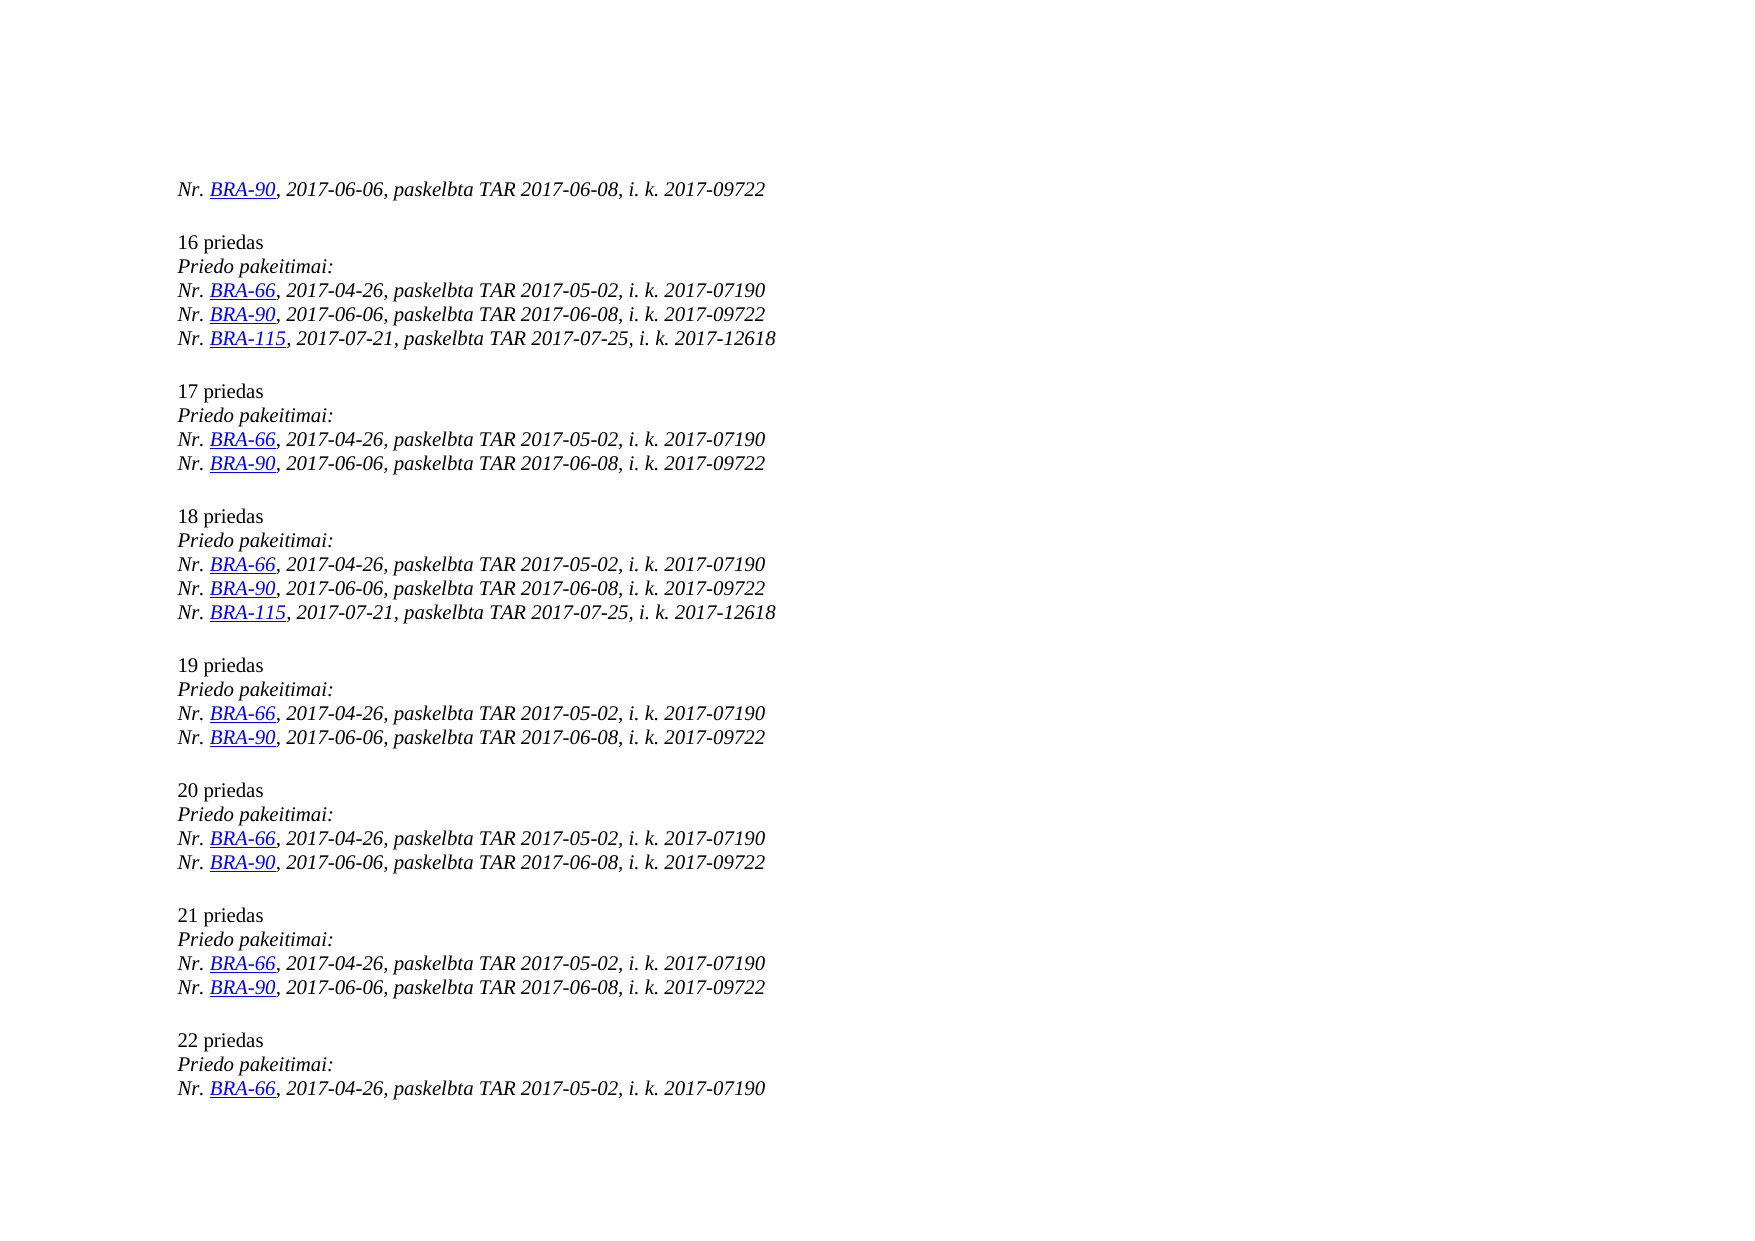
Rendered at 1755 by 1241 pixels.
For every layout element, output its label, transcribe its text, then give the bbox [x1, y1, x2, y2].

text 18 priedas [177, 504, 1695, 528]
text Nr. BRA-90, 2017-06-06, paskelbta TAR 2017-06-08, i. k. 2017-09722 [177, 975, 1695, 999]
text Nr. BRA-90, 2017-06-06, paskelbta TAR 2017-06-08, i. k. 2017-09722 [177, 451, 1695, 475]
text 19 priedas [177, 653, 1695, 677]
text Nr. BRA-90, 2017-06-06, paskelbta TAR 2017-06-08, i. k. 2017-09722 [177, 725, 1695, 749]
text Nr. BRA-66, 2017-04-26, paskelbta TAR 2017-05-02, i. k. 2017-07190 [177, 427, 1695, 451]
text Priedo pakeitimai: [177, 403, 1695, 427]
text Nr. BRA-90, 2017-06-06, paskelbta TAR 2017-06-08, i. k. 2017-09722 [177, 576, 1695, 600]
text Nr. BRA-66, 2017-04-26, paskelbta TAR 2017-05-02, i. k. 2017-07190 [177, 278, 1695, 302]
text Priedo pakeitimai: [177, 254, 1695, 278]
text Priedo pakeitimai: [177, 528, 1695, 552]
text Priedo pakeitimai: [177, 1052, 1695, 1076]
text Nr. BRA-90, 2017-06-06, paskelbta TAR 2017-06-08, i. k. 2017-09722 [177, 177, 1695, 201]
text 16 priedas [177, 230, 1695, 254]
text Priedo pakeitimai: [177, 927, 1695, 951]
text Priedo pakeitimai: [177, 802, 1695, 826]
text 22 priedas [177, 1028, 1695, 1052]
text Priedo pakeitimai: [177, 677, 1695, 701]
text Nr. BRA-115, 2017-07-21, paskelbta TAR 2017-07-25, i. k. 2017-12618 [177, 326, 1695, 350]
text Nr. BRA-90, 2017-06-06, paskelbta TAR 2017-06-08, i. k. 2017-09722 [177, 850, 1695, 874]
text 20 priedas [177, 778, 1695, 802]
text Nr. BRA-115, 2017-07-21, paskelbta TAR 2017-07-25, i. k. 2017-12618 [177, 600, 1695, 624]
text Nr. BRA-66, 2017-04-26, paskelbta TAR 2017-05-02, i. k. 2017-07190 [177, 826, 1695, 850]
text Nr. BRA-90, 2017-06-06, paskelbta TAR 2017-06-08, i. k. 2017-09722 [177, 302, 1695, 326]
text Nr. BRA-66, 2017-04-26, paskelbta TAR 2017-05-02, i. k. 2017-07190 [177, 552, 1695, 576]
text Nr. BRA-66, 2017-04-26, paskelbta TAR 2017-05-02, i. k. 2017-07190 [177, 701, 1695, 725]
text 21 priedas [177, 903, 1695, 927]
text Nr. BRA-66, 2017-04-26, paskelbta TAR 2017-05-02, i. k. 2017-07190 [177, 951, 1695, 975]
text 17 priedas [177, 379, 1695, 403]
text Nr. BRA-66, 2017-04-26, paskelbta TAR 2017-05-02, i. k. 2017-07190 [177, 1076, 1695, 1100]
